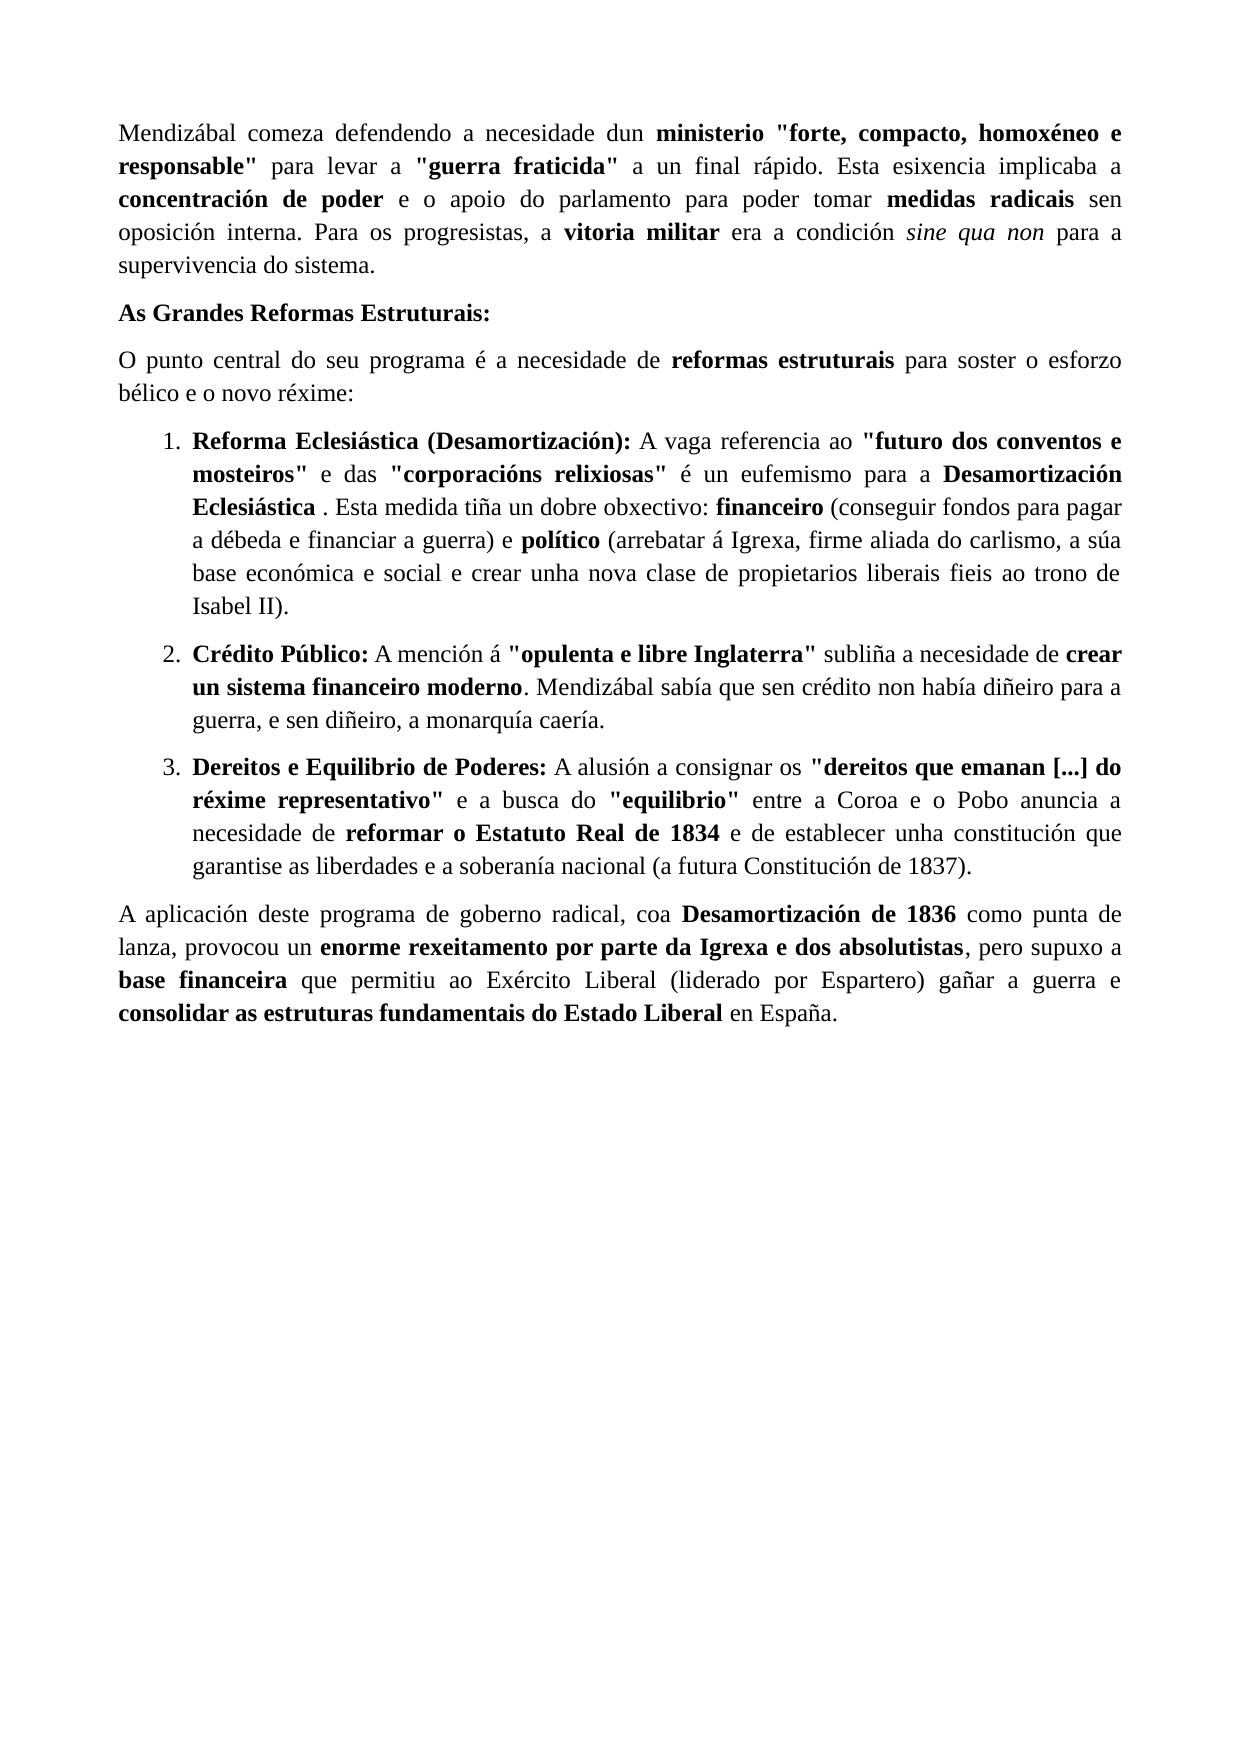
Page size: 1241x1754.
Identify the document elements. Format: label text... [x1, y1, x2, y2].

text A aplicación deste programa de goberno radical, coa Desamortización de 1836 como punta de lanza, provocou un enorme rexeitamento por parte da Igrexa e dos absolutistas, pero supuxo a base financeira que permitiu ao Exército Liberal (liderado por Espartero) gañar a guerra e consolidar as estruturas fundamentais do Estado Liberal en España. [118, 899, 1122, 1027]
list Crédito Público: A mención á "opulenta e libre Inglaterra" subliña a necesidade de crear un sistema financeiro moderno. Mendizábal sabía que sen crédito non había diñeiro para a guerra, e sen diñeiro, a monarquía caería. [162, 639, 1122, 733]
text Mendizábal comeza defendendo a necesidade dun ministerio "forte, compacto, homoxéneo e responsable" para levar a "guerra fraticida" a un final rápido. Esta esixencia implicaba a concentración de poder e o apoio do parlamento para poder tomar medidas radicais sen oposición interna. Para os progresistas, a vitoria militar era a condición sine qua non para a supervivencia do sistema. [118, 118, 1122, 279]
text As Grandes Reformas Estruturais: [118, 298, 1122, 327]
text O punto central do seu programa é a necesidade de reformas estruturais para soster o esforzo bélico e o novo réxime: [118, 345, 1122, 407]
list Dereitos e Equilibrio de Poderes: A alusión a consignar os "dereitos que emanan [...] do réxime representativo" e a busca do "equilibrio" entre a Coroa e o Pobo anuncia a necesidade de reformar o Estatuto Real de 1834 e de establecer unha constitución que garantise as liberdades e a soberanía nacional (a futura Constitución de 1837). [162, 752, 1122, 880]
list Reforma Eclesiástica (Desamortización): A vaga referencia ao "futuro dos conventos e mosteiros" e das "corporacións relixiosas" é un eufemismo para a Desamortización Eclesiástica . Esta medida tiña un dobre obxectivo: financeiro (conseguir fondos para pagar a débeda e financiar a guerra) e político (arrebatar á Igrexa, firme aliada do carlismo, a súa base económica e social e crear unha nova clase de propietarios liberais fieis ao trono de Isabel II). [162, 426, 1122, 620]
